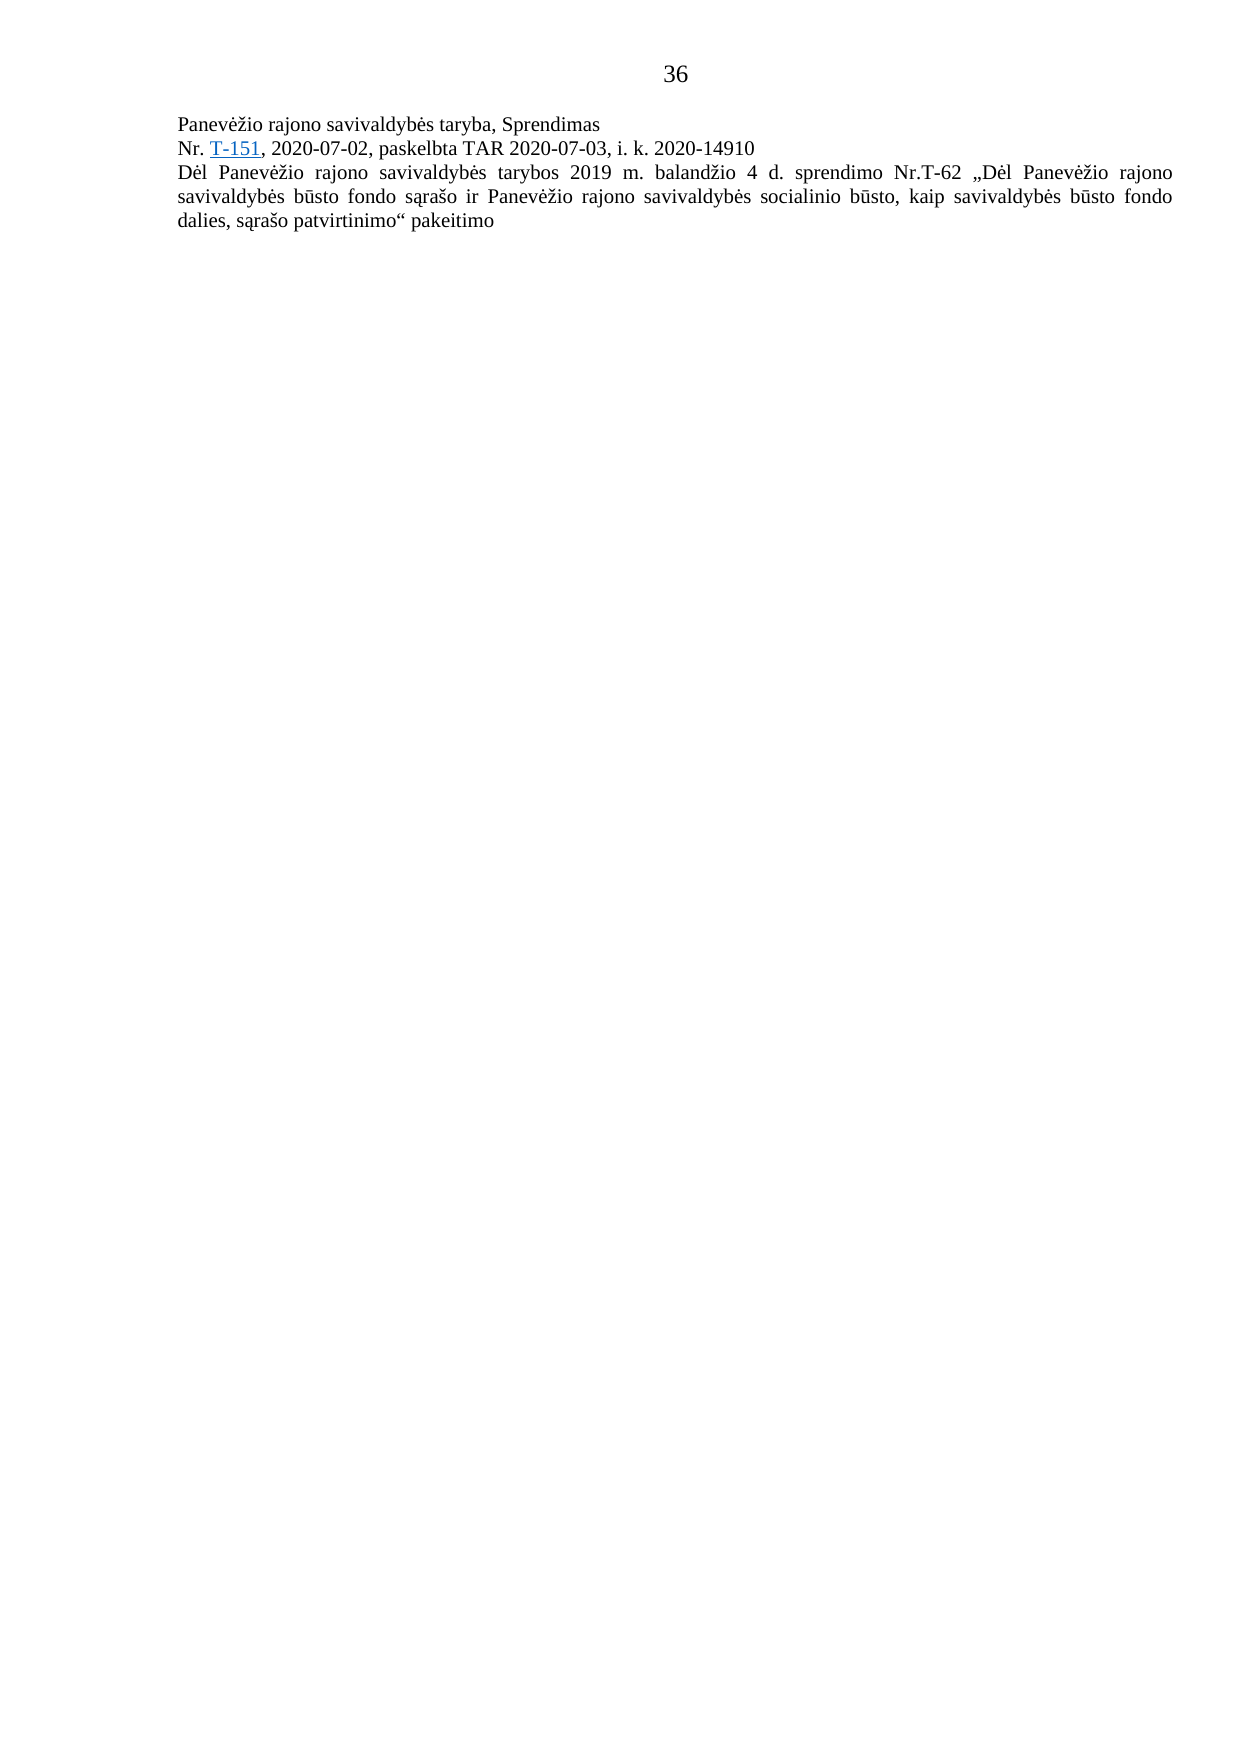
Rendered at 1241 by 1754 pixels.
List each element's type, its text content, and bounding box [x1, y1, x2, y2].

text Dėl Panevėžio rajono savivaldybės tarybos 2019 m. balandžio 4 d. sprendimo Nr.T-62 „Dėl Panevėžio rajono savivaldybės būsto fondo sąrašo ir Panevėžio rajono savivaldybės socialinio būsto, kaip savivaldybės būsto fondo dalies, sąrašo patvirtinimo“ pakeitimo [177, 160, 1174, 232]
text Panevėžio rajono savivaldybės taryba, Sprendimas [177, 112, 1174, 136]
text Nr. T-151, 2020-07-02, paskelbta TAR 2020-07-03, i. k. 2020-14910 [177, 136, 1174, 160]
